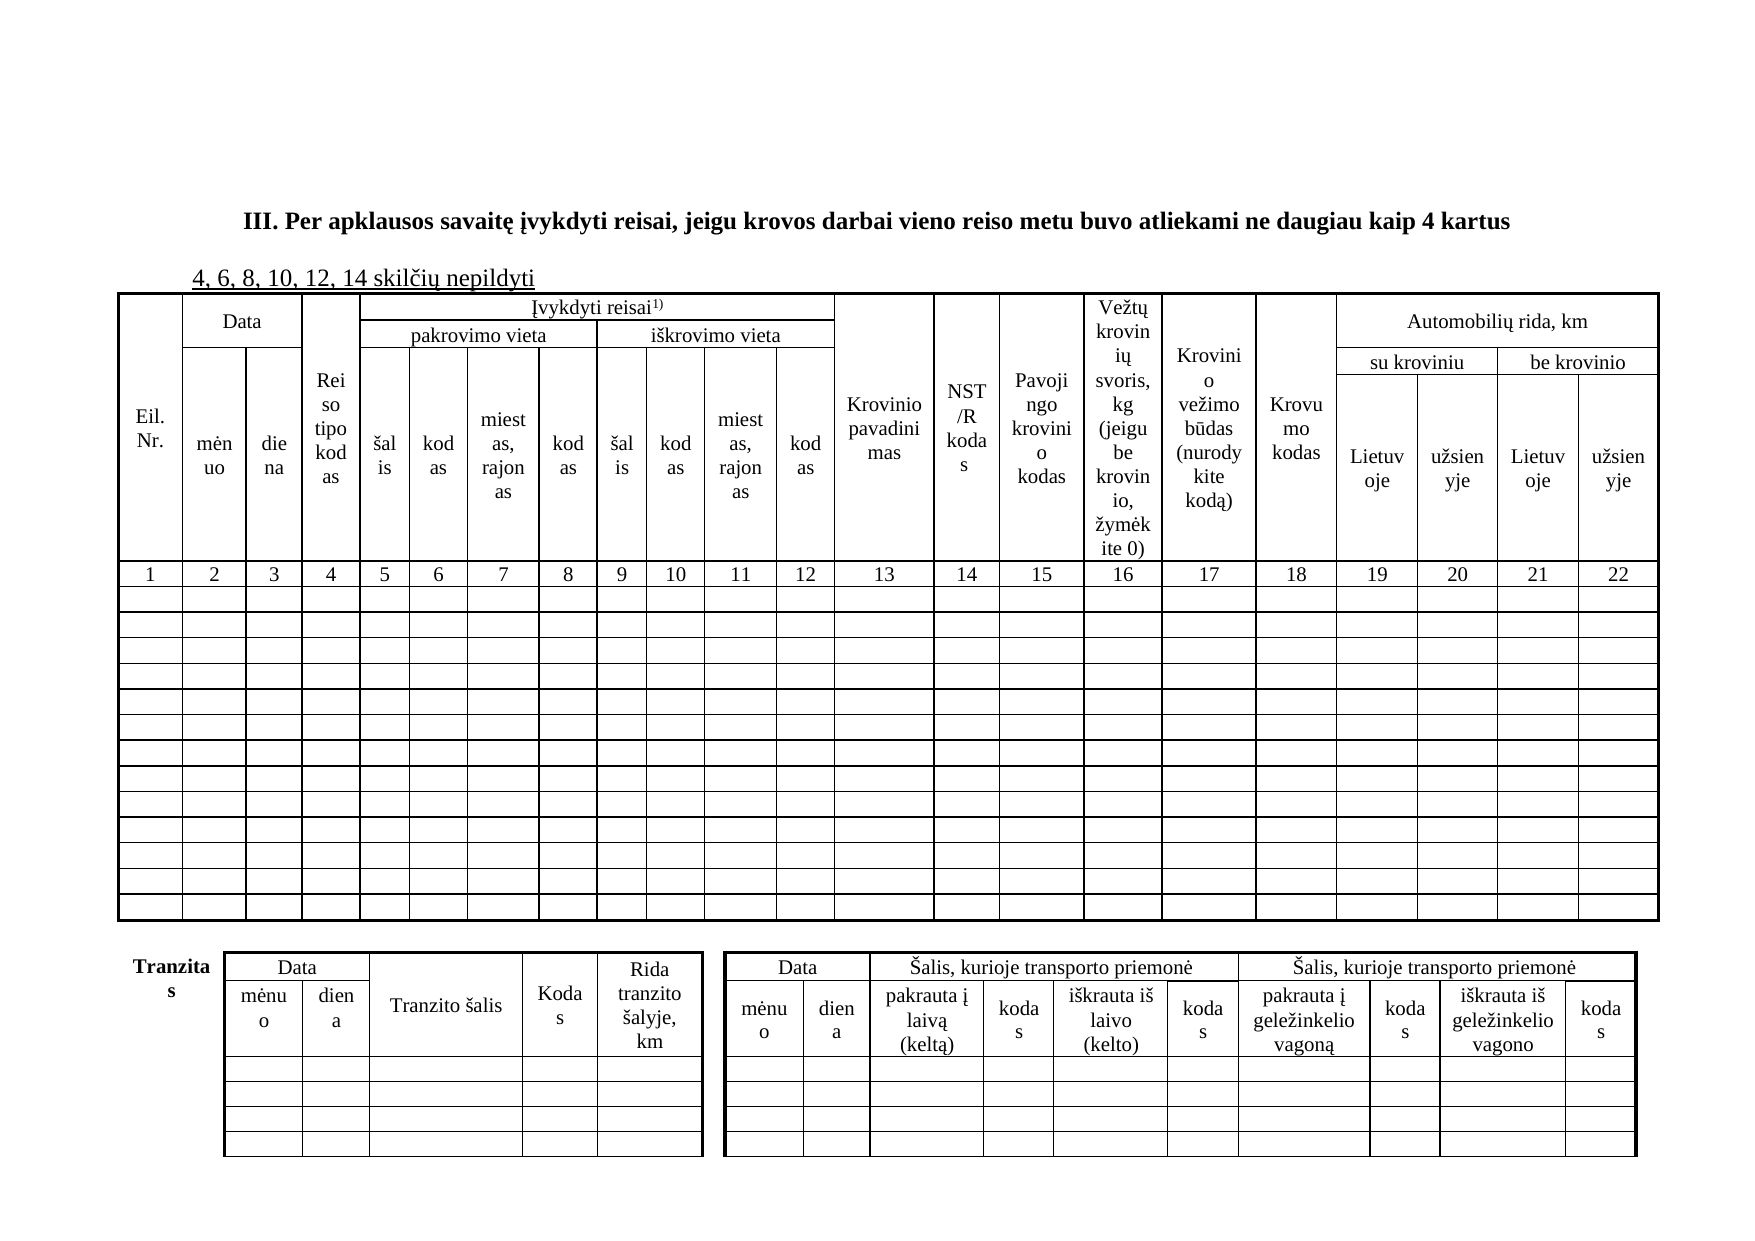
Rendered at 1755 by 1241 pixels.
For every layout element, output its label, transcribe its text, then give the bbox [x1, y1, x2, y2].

table_cell [705, 715, 776, 739]
table_cell diena [303, 981, 369, 1056]
table_cell [1579, 869, 1657, 893]
table_cell [835, 895, 933, 919]
table_cell [1441, 1057, 1565, 1081]
table_cell [303, 741, 359, 765]
table_header Krovumo kodas [1257, 295, 1336, 560]
table_cell [1257, 843, 1336, 867]
table_cell [1498, 638, 1578, 662]
table_cell [804, 1057, 869, 1081]
table_cell [777, 715, 834, 739]
table_cell [705, 818, 776, 842]
table_cell [120, 664, 182, 688]
table_cell [1418, 613, 1497, 637]
table_cell [1000, 895, 1083, 919]
table_cell [1000, 638, 1083, 662]
table_cell [410, 690, 467, 714]
table_cell [247, 664, 301, 688]
table_cell 11 [705, 562, 776, 586]
table_cell [705, 843, 776, 867]
table_cell [935, 613, 999, 637]
table_cell [705, 613, 776, 637]
table_cell 4 [303, 562, 359, 586]
table_cell [705, 869, 776, 893]
table_cell [1085, 690, 1161, 714]
table_cell [598, 1107, 701, 1131]
table_cell [303, 1082, 369, 1106]
table_cell [984, 1057, 1053, 1081]
table_cell [1579, 587, 1657, 611]
table_cell [647, 638, 704, 662]
table_cell [1579, 690, 1657, 714]
table_cell [777, 741, 834, 765]
table_cell 13 [835, 562, 933, 586]
table_cell 22 [1579, 562, 1657, 586]
table_cell [1337, 715, 1417, 739]
table_cell [1441, 1082, 1565, 1106]
table_cell [804, 1132, 869, 1156]
table_cell [1337, 818, 1417, 842]
table_cell [183, 741, 245, 765]
table_cell [540, 869, 596, 893]
table_cell [1257, 818, 1336, 842]
table_cell [183, 613, 245, 637]
table_header [704, 951, 723, 1056]
table_cell [705, 895, 776, 919]
table_cell [303, 843, 359, 867]
table_cell 14 [935, 562, 999, 586]
table_cell [598, 818, 646, 842]
table_cell [935, 690, 999, 714]
table_cell [1441, 1132, 1565, 1156]
table_cell [1498, 843, 1578, 867]
table_cell su kroviniu [1337, 348, 1497, 374]
table_cell [777, 638, 834, 662]
table_cell [647, 792, 704, 816]
table_cell [540, 767, 596, 791]
table_cell [120, 638, 182, 662]
table_cell [410, 895, 467, 919]
table_cell [1163, 690, 1255, 714]
table_cell 16 [1085, 562, 1161, 586]
table_cell mėnuo [226, 981, 302, 1056]
table_cell 15 [1000, 562, 1083, 586]
table_cell [935, 638, 999, 662]
table_cell [1371, 1132, 1439, 1156]
table_cell [226, 1082, 302, 1106]
table_cell [468, 587, 538, 611]
table_cell [303, 613, 359, 637]
table_header Rida tranzito šalyje, km [598, 954, 701, 1056]
table_cell [247, 690, 301, 714]
table_cell [871, 1082, 983, 1106]
table_cell [1054, 1132, 1167, 1156]
table_cell [777, 792, 834, 816]
table_cell [247, 843, 301, 867]
table_header Šalis, kurioje transporto priemonė [1239, 954, 1634, 980]
table_cell [598, 587, 646, 611]
table_cell miestas, rajonas [705, 348, 776, 560]
table_cell [705, 638, 776, 662]
table_cell [1498, 715, 1578, 739]
table_cell [1163, 613, 1255, 637]
table_cell [1418, 895, 1497, 919]
table_cell [1337, 869, 1417, 893]
table_cell [1418, 664, 1497, 688]
table_cell [935, 767, 999, 791]
table_cell iškrovimo vieta [598, 321, 834, 347]
table_cell [1000, 741, 1083, 765]
table_cell [183, 638, 245, 662]
table_cell [410, 638, 467, 662]
table_cell [1579, 843, 1657, 867]
table_cell [247, 792, 301, 816]
table_cell šalis [598, 348, 646, 560]
table_cell [1579, 818, 1657, 842]
table_cell [540, 664, 596, 688]
table_cell [1498, 792, 1578, 816]
table_cell [984, 1132, 1053, 1156]
table_cell [1337, 664, 1417, 688]
table_cell [1579, 741, 1657, 765]
table_cell [1579, 715, 1657, 739]
table_cell [1418, 690, 1497, 714]
table_header Automobilių rida, km [1337, 295, 1657, 347]
table_cell [1257, 638, 1336, 662]
table_cell [1168, 1082, 1238, 1106]
table_cell [935, 818, 999, 842]
table_cell Lietuvoje [1337, 375, 1417, 560]
table_cell [1418, 869, 1497, 893]
table_cell [777, 818, 834, 842]
table_cell [1054, 1057, 1167, 1081]
table_cell [935, 895, 999, 919]
table_cell [1168, 1107, 1238, 1131]
table_cell [871, 1057, 983, 1081]
table_cell [1085, 613, 1161, 637]
table_cell [704, 1056, 723, 1081]
table_cell [468, 843, 538, 867]
table_cell [1000, 690, 1083, 714]
table_cell [1579, 895, 1657, 919]
table_cell užsienyje [1579, 375, 1657, 560]
table_cell [410, 818, 467, 842]
table_cell [1257, 767, 1336, 791]
table_cell [1257, 869, 1336, 893]
table_cell [1000, 869, 1083, 893]
table_cell kodas [647, 348, 704, 560]
table_cell [1418, 587, 1497, 611]
table_cell [120, 613, 182, 637]
table_cell [361, 818, 409, 842]
table_cell 9 [598, 562, 646, 586]
table_cell [183, 869, 245, 893]
table_cell [303, 895, 359, 919]
table_cell [120, 895, 182, 919]
table_cell [647, 895, 704, 919]
table_header Data [226, 954, 369, 980]
table_cell [1337, 587, 1417, 611]
table_cell [598, 843, 646, 867]
table_cell [777, 690, 834, 714]
table_cell [935, 587, 999, 611]
table_cell [1498, 895, 1578, 919]
table_cell [303, 638, 359, 662]
table_cell [1498, 818, 1578, 842]
table_cell [468, 613, 538, 637]
table_cell [727, 1107, 803, 1131]
table_cell [1085, 792, 1161, 816]
table_cell [303, 587, 359, 611]
table_cell užsienyje [1418, 375, 1497, 560]
table_cell [1566, 1057, 1634, 1081]
table_cell [361, 664, 409, 688]
table_cell [1085, 638, 1161, 662]
table_cell [1163, 767, 1255, 791]
table_cell [410, 587, 467, 611]
table_cell [1085, 818, 1161, 842]
table_cell [468, 690, 538, 714]
table_cell [705, 792, 776, 816]
table_cell kodas [1566, 982, 1634, 1056]
table_cell [361, 741, 409, 765]
table_cell [647, 613, 704, 637]
table_cell [835, 869, 933, 893]
table_cell [1085, 715, 1161, 739]
table_cell [835, 690, 933, 714]
table_cell [1085, 741, 1161, 765]
table_cell [1239, 1107, 1369, 1131]
table_cell 20 [1418, 562, 1497, 586]
table_cell [540, 715, 596, 739]
table_cell [540, 895, 596, 919]
table_cell [835, 792, 933, 816]
table_cell [647, 664, 704, 688]
table_cell [1085, 895, 1161, 919]
table_cell [935, 843, 999, 867]
table_cell pakrauta į laivą (keltą) [871, 981, 983, 1056]
table_cell [410, 613, 467, 637]
table_cell [410, 741, 467, 765]
table_cell [1337, 895, 1417, 919]
text 4, 6, 8, 10, 12, 14 skilčių nepildyti [118, 263, 1636, 292]
table_cell [1418, 767, 1497, 791]
table_cell [647, 843, 704, 867]
table_cell [1579, 792, 1657, 816]
table_cell [1418, 818, 1497, 842]
table_cell [1168, 1132, 1238, 1156]
table_cell kodas [984, 981, 1053, 1056]
table_cell [835, 664, 933, 688]
table_cell kodas [410, 348, 467, 560]
table_cell be krovinio [1498, 348, 1657, 374]
table_header Data [727, 954, 869, 980]
table_cell [1566, 1107, 1634, 1131]
table_cell [1085, 664, 1161, 688]
table_cell [1163, 818, 1255, 842]
table_cell [303, 818, 359, 842]
table_cell [468, 715, 538, 739]
table_cell [303, 1132, 369, 1156]
table_cell [1257, 664, 1336, 688]
table_cell [647, 767, 704, 791]
table_cell [777, 767, 834, 791]
table_cell [647, 587, 704, 611]
table_cell [1498, 767, 1578, 791]
table_cell mėnuo [183, 348, 245, 560]
table_cell [777, 843, 834, 867]
table_cell 17 [1163, 562, 1255, 586]
table_cell [1498, 741, 1578, 765]
table_cell [1418, 741, 1497, 765]
table_cell [835, 818, 933, 842]
table_cell [777, 613, 834, 637]
table_cell [1441, 1107, 1565, 1131]
table_cell [1337, 741, 1417, 765]
table_cell [540, 792, 596, 816]
table_cell [777, 869, 834, 893]
table_cell [468, 792, 538, 816]
table_cell [370, 1057, 522, 1081]
table_cell [303, 869, 359, 893]
table_cell [835, 715, 933, 739]
table_cell [540, 818, 596, 842]
table_cell [804, 1082, 869, 1106]
table_cell šalis [361, 348, 409, 560]
table_cell [468, 664, 538, 688]
table_cell pakrovimo vieta [361, 321, 596, 347]
table_cell [835, 843, 933, 867]
table_cell [183, 715, 245, 739]
table_cell [647, 690, 704, 714]
table_cell [1163, 664, 1255, 688]
table_header Krovinio vežimo būdas (nurodykite kodą) [1163, 295, 1255, 560]
table_cell [727, 1132, 803, 1156]
table_cell [303, 792, 359, 816]
table_cell [468, 818, 538, 842]
table_cell [183, 664, 245, 688]
table_cell [705, 767, 776, 791]
table_cell [935, 664, 999, 688]
table_header Eil.Nr. [120, 295, 182, 560]
table_cell [247, 895, 301, 919]
table_cell [1000, 587, 1083, 611]
table_cell [705, 664, 776, 688]
table_cell [598, 638, 646, 662]
table_cell [370, 1107, 522, 1131]
table_cell [247, 869, 301, 893]
table_cell diena [247, 348, 301, 560]
table_cell [704, 1081, 723, 1106]
table_cell [247, 741, 301, 765]
table_cell [1337, 613, 1417, 637]
table_cell [468, 869, 538, 893]
table_cell [523, 1107, 597, 1131]
table_header Vežtų krovinių svoris, kg (jeigu be krovinio, žymėkite 0) [1085, 295, 1161, 560]
table_cell [410, 843, 467, 867]
table_cell [468, 638, 538, 662]
table_cell [410, 767, 467, 791]
table_header Pavojingo krovinio kodas [1000, 295, 1083, 560]
table_cell [1163, 587, 1255, 611]
table_cell [705, 741, 776, 765]
table_cell [1337, 792, 1417, 816]
table_cell [540, 613, 596, 637]
table_cell [410, 869, 467, 893]
table_cell kodas [777, 348, 834, 560]
table_cell [1498, 690, 1578, 714]
table_cell [727, 1082, 803, 1106]
table_cell 21 [1498, 562, 1578, 586]
table_header Kodas [523, 954, 597, 1056]
table_cell [598, 613, 646, 637]
table_cell [1085, 767, 1161, 791]
table_cell [647, 818, 704, 842]
table_header Krovinio pavadinimas [835, 295, 933, 560]
table_cell [523, 1082, 597, 1106]
table_cell [361, 895, 409, 919]
table_cell [598, 690, 646, 714]
table_cell [1579, 664, 1657, 688]
table_cell [120, 587, 182, 611]
table_cell [647, 715, 704, 739]
table_cell [540, 843, 596, 867]
table_cell [247, 715, 301, 739]
table_cell [247, 613, 301, 637]
table_cell [1579, 638, 1657, 662]
table_cell [120, 690, 182, 714]
table_cell [1337, 843, 1417, 867]
table_cell [540, 741, 596, 765]
table_cell [1498, 869, 1578, 893]
table_cell [226, 1057, 302, 1081]
table_cell [361, 638, 409, 662]
table_cell [1566, 1132, 1634, 1156]
table_cell [777, 664, 834, 688]
table_cell [468, 767, 538, 791]
table_cell [410, 664, 467, 688]
table_cell [935, 869, 999, 893]
table_cell [598, 792, 646, 816]
table_cell [468, 741, 538, 765]
table_cell [1498, 587, 1578, 611]
table_cell [1257, 613, 1336, 637]
table_cell [361, 587, 409, 611]
table_cell [1257, 690, 1336, 714]
table_cell [1054, 1107, 1167, 1131]
table_cell [1239, 1132, 1369, 1156]
table_cell [361, 690, 409, 714]
table_cell [871, 1132, 983, 1156]
table_cell [1168, 1057, 1238, 1081]
table_cell [410, 792, 467, 816]
table_cell [1337, 767, 1417, 791]
table_cell [247, 767, 301, 791]
table_cell [1239, 1057, 1369, 1081]
table_cell 2 [183, 562, 245, 586]
table_cell [935, 741, 999, 765]
table_cell [226, 1107, 302, 1131]
table_cell [835, 587, 933, 611]
table_cell [984, 1107, 1053, 1131]
table_cell [804, 1107, 869, 1131]
table_cell [303, 664, 359, 688]
table_cell [361, 869, 409, 893]
table_cell [183, 767, 245, 791]
table_cell [1257, 895, 1336, 919]
table_cell [935, 792, 999, 816]
table_cell [1371, 1082, 1439, 1106]
table_cell [183, 843, 245, 867]
table_cell pakrauta į geležinkelio vagoną [1239, 981, 1369, 1056]
table_cell [120, 767, 182, 791]
table_cell [1000, 613, 1083, 637]
table_cell [1000, 792, 1083, 816]
table_cell [777, 895, 834, 919]
table_cell [361, 792, 409, 816]
table_cell [361, 715, 409, 739]
table_cell [303, 767, 359, 791]
table_cell [303, 1107, 369, 1131]
table_cell [1085, 587, 1161, 611]
table_cell [1163, 741, 1255, 765]
table_cell [120, 715, 182, 739]
table_cell [1163, 638, 1255, 662]
table_cell [1163, 869, 1255, 893]
table_cell [1000, 767, 1083, 791]
table_cell [1054, 1082, 1167, 1106]
table_cell [361, 767, 409, 791]
table_cell [1163, 843, 1255, 867]
table_header Tranzitas [118, 951, 223, 1156]
table_cell [598, 741, 646, 765]
table_cell [303, 690, 359, 714]
table_cell [1257, 715, 1336, 739]
table_cell [835, 638, 933, 662]
table_cell [523, 1057, 597, 1081]
table_cell [1257, 792, 1336, 816]
table_cell [183, 587, 245, 611]
table_cell [247, 638, 301, 662]
table_header Reiso tipo kodas [303, 295, 359, 560]
table_cell kodas [1168, 982, 1238, 1056]
table_cell [704, 1106, 723, 1131]
table_cell [598, 664, 646, 688]
table_cell kodas [540, 348, 596, 560]
table_cell [1000, 715, 1083, 739]
table_cell [1498, 664, 1578, 688]
table_cell [598, 1132, 701, 1156]
table_cell [1257, 587, 1336, 611]
table_cell 7 [468, 562, 538, 586]
table_cell 8 [540, 562, 596, 586]
table_cell iškrauta iš laivo (kelto) [1054, 981, 1167, 1056]
table_cell [935, 715, 999, 739]
table_cell [705, 690, 776, 714]
table_cell [647, 741, 704, 765]
table_cell [598, 1057, 701, 1081]
table_cell [598, 869, 646, 893]
table_cell [183, 792, 245, 816]
table_cell diena [804, 981, 869, 1056]
table_cell [835, 613, 933, 637]
table_cell [247, 818, 301, 842]
table_cell [871, 1107, 983, 1131]
table_cell 3 [247, 562, 301, 586]
table_cell [468, 895, 538, 919]
table_cell [835, 767, 933, 791]
table_cell [1498, 613, 1578, 637]
table_cell [303, 1057, 369, 1081]
table_cell [247, 587, 301, 611]
table_header Šalis, kurioje transporto priemonė [871, 954, 1238, 980]
table_cell [1418, 843, 1497, 867]
table_cell [120, 741, 182, 765]
table_cell [540, 638, 596, 662]
table_cell [120, 843, 182, 867]
table_cell [835, 741, 933, 765]
table_cell [704, 1131, 723, 1156]
table_cell [1000, 843, 1083, 867]
table_cell [647, 869, 704, 893]
table_cell [1000, 664, 1083, 688]
table_cell [1085, 869, 1161, 893]
table_cell kodas [1371, 981, 1439, 1056]
table_cell [183, 895, 245, 919]
table_cell [1371, 1107, 1439, 1131]
table_cell [1579, 613, 1657, 637]
table_cell [1257, 741, 1336, 765]
table_cell iškrauta iš geležinkelio vagono [1441, 981, 1565, 1056]
table_cell [1337, 638, 1417, 662]
table_cell [598, 767, 646, 791]
table_cell [361, 843, 409, 867]
table_cell 10 [647, 562, 704, 586]
table_cell [1163, 715, 1255, 739]
table_cell [120, 792, 182, 816]
table_cell [1418, 792, 1497, 816]
table_cell [705, 587, 776, 611]
table_cell [1239, 1082, 1369, 1106]
table_cell [226, 1132, 302, 1156]
table_cell [1418, 638, 1497, 662]
table_cell Lietuvoje [1498, 375, 1578, 560]
table_cell [1566, 1082, 1634, 1106]
table_cell [598, 1082, 701, 1106]
table_cell [183, 690, 245, 714]
table_header Įvykdyti reisai1) [361, 295, 834, 319]
table_cell [1163, 895, 1255, 919]
table_cell [1085, 843, 1161, 867]
text III. Per apklausos savaitę įvykdyti reisai, jeigu krovos darbai vieno reiso metu buvo atliekami ne daugiau kaip 4 kartus [118, 206, 1636, 235]
table_cell [1579, 767, 1657, 791]
table_cell [1000, 818, 1083, 842]
table_cell [1371, 1057, 1439, 1081]
table_cell [410, 715, 467, 739]
table_cell [303, 715, 359, 739]
table_header NST/R kodas [935, 295, 999, 560]
table_cell [183, 818, 245, 842]
table_cell [370, 1132, 522, 1156]
table_cell 18 [1257, 562, 1336, 586]
table_cell mėnuo [727, 981, 803, 1056]
table_cell [984, 1082, 1053, 1106]
table_cell [370, 1082, 522, 1106]
table_cell [540, 690, 596, 714]
table_header Data [183, 295, 301, 347]
table_cell [598, 715, 646, 739]
table_cell [540, 587, 596, 611]
table_cell [523, 1132, 597, 1156]
table_cell 1 [120, 562, 182, 586]
table_cell [361, 613, 409, 637]
table_cell 12 [777, 562, 834, 586]
table_cell 6 [410, 562, 467, 586]
table_cell [598, 895, 646, 919]
table_cell 5 [361, 562, 409, 586]
table_cell [1337, 690, 1417, 714]
table_cell [1418, 715, 1497, 739]
table_cell [777, 587, 834, 611]
table_header Tranzito šalis [370, 954, 522, 1056]
table_cell [120, 869, 182, 893]
table_cell [120, 818, 182, 842]
table_cell [1163, 792, 1255, 816]
table_cell miestas, rajonas [468, 348, 538, 560]
table_cell 19 [1337, 562, 1417, 586]
table_cell [727, 1057, 803, 1081]
